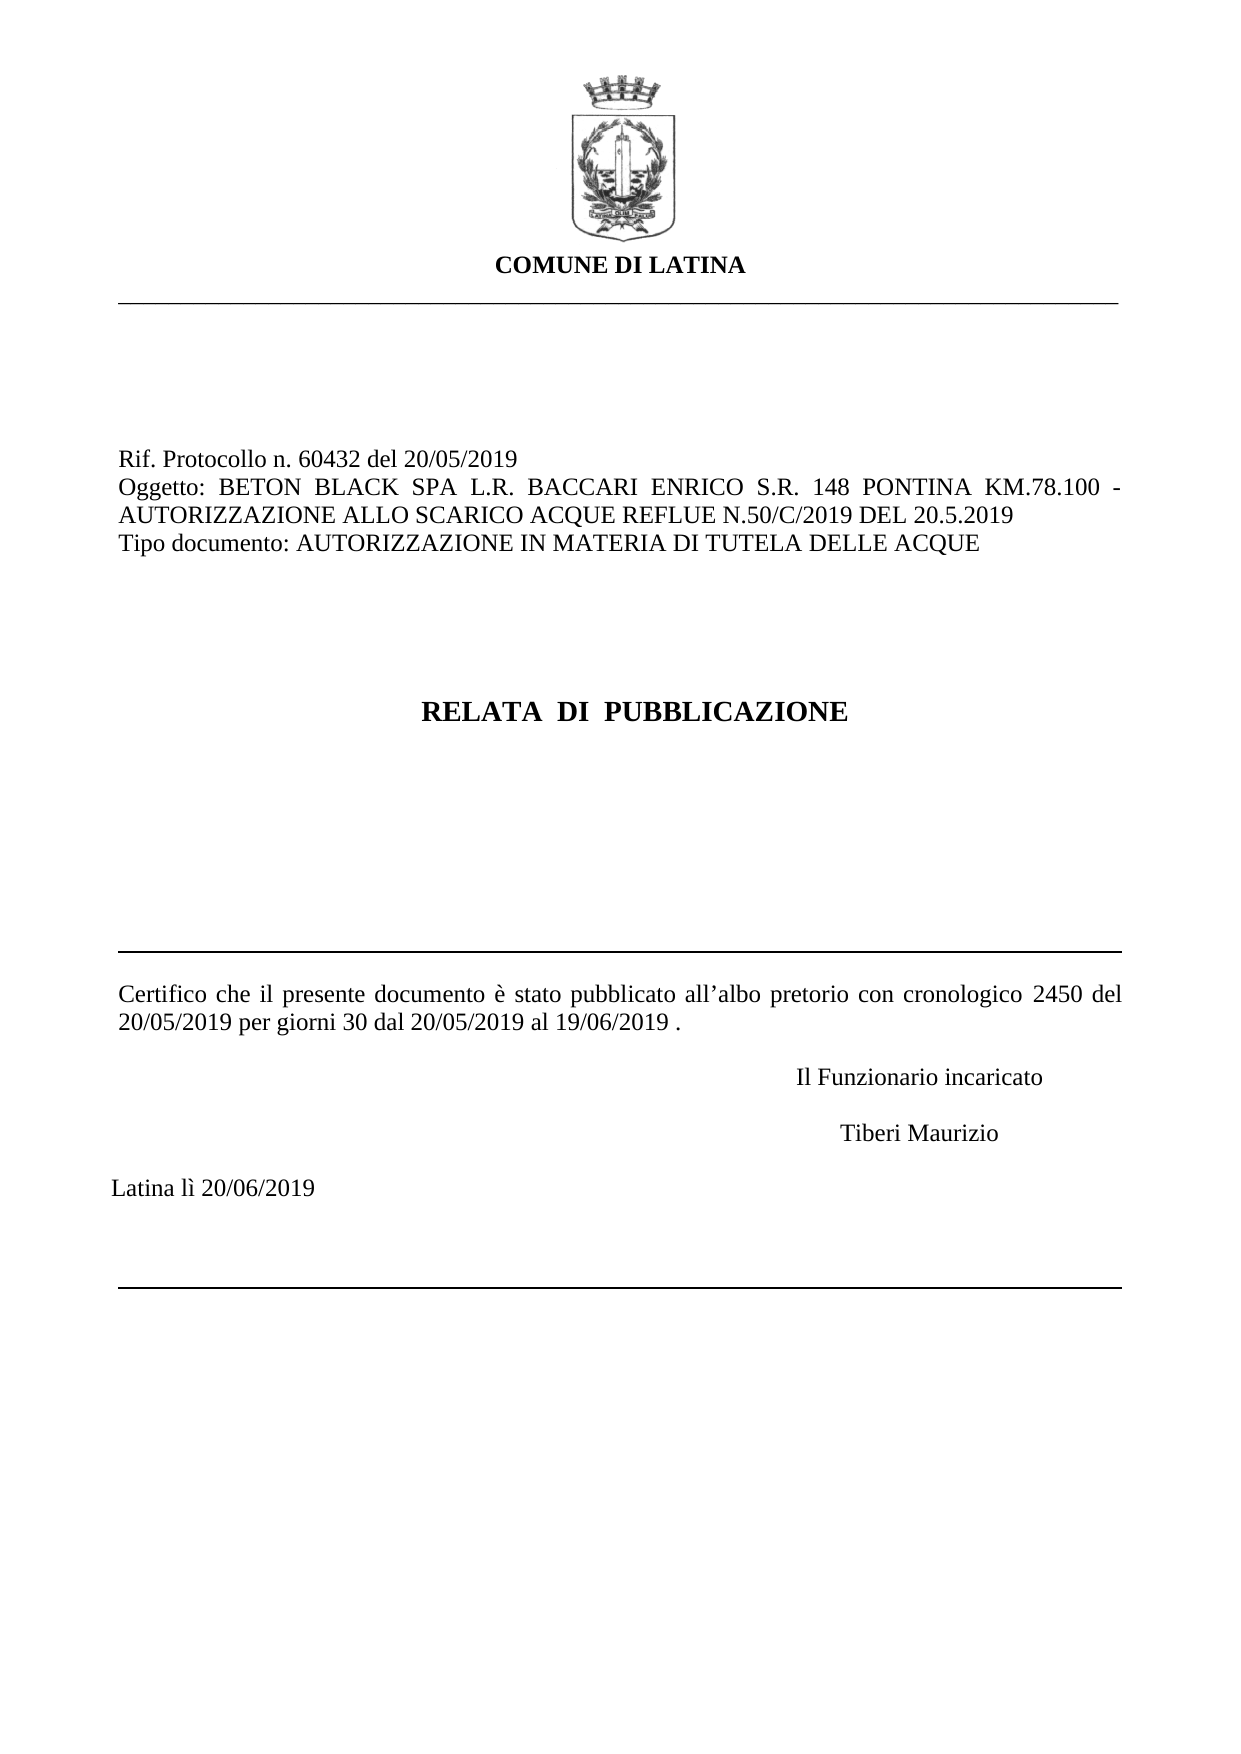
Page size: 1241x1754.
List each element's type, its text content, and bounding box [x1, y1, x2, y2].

table_cell [692, 1091, 709, 1119]
table_cell [591, 1119, 692, 1146]
table_cell [591, 1146, 692, 1174]
table_header [692, 1063, 709, 1091]
table_cell Tiberi Maurizio [709, 1119, 1129, 1146]
table_cell [709, 1091, 1129, 1119]
text Oggetto: BETON BLACK SPA L.R. BACCARI ENRICO S.R. 148 PONTINA KM.78.100 - AUTORIZZAZIONE ALLO SCARICO ACQUE REFLUE N.50/C/2019 DEL 20.5.2019 [118, 473, 1122, 529]
text Rif. Protocollo n. 60432 del 20/05/2019 [118, 446, 1122, 473]
subtitle RELATA DI PUBBLICAZIONE [118, 695, 1122, 727]
table_cell [692, 1174, 709, 1202]
table_cell [692, 1119, 709, 1146]
table_cell [111, 1119, 591, 1146]
table_cell [709, 1146, 1129, 1174]
table_cell Latina lì 20/06/2019 [111, 1174, 591, 1202]
text Certifico che il presente documento è stato pubblicato all’albo pretorio con cronologico 2450 del 20/05/2019 per giorni 30 dal 20/05/2019 al 19/06/2019 . [118, 980, 1122, 1036]
table_cell [709, 1174, 1129, 1202]
text Tipo documento: AUTORIZZAZIONE IN MATERIA DI TUTELA DELLE ACQUE [118, 529, 1122, 556]
table_header Il Funzionario incaricato [709, 1063, 1129, 1091]
picture [556, 75, 685, 252]
table_header [591, 1063, 692, 1091]
table_header [111, 1063, 591, 1091]
table_cell [591, 1091, 692, 1119]
table_cell [111, 1091, 591, 1119]
table_cell [111, 1146, 591, 1174]
table_cell [591, 1174, 692, 1202]
table_cell [692, 1146, 709, 1174]
